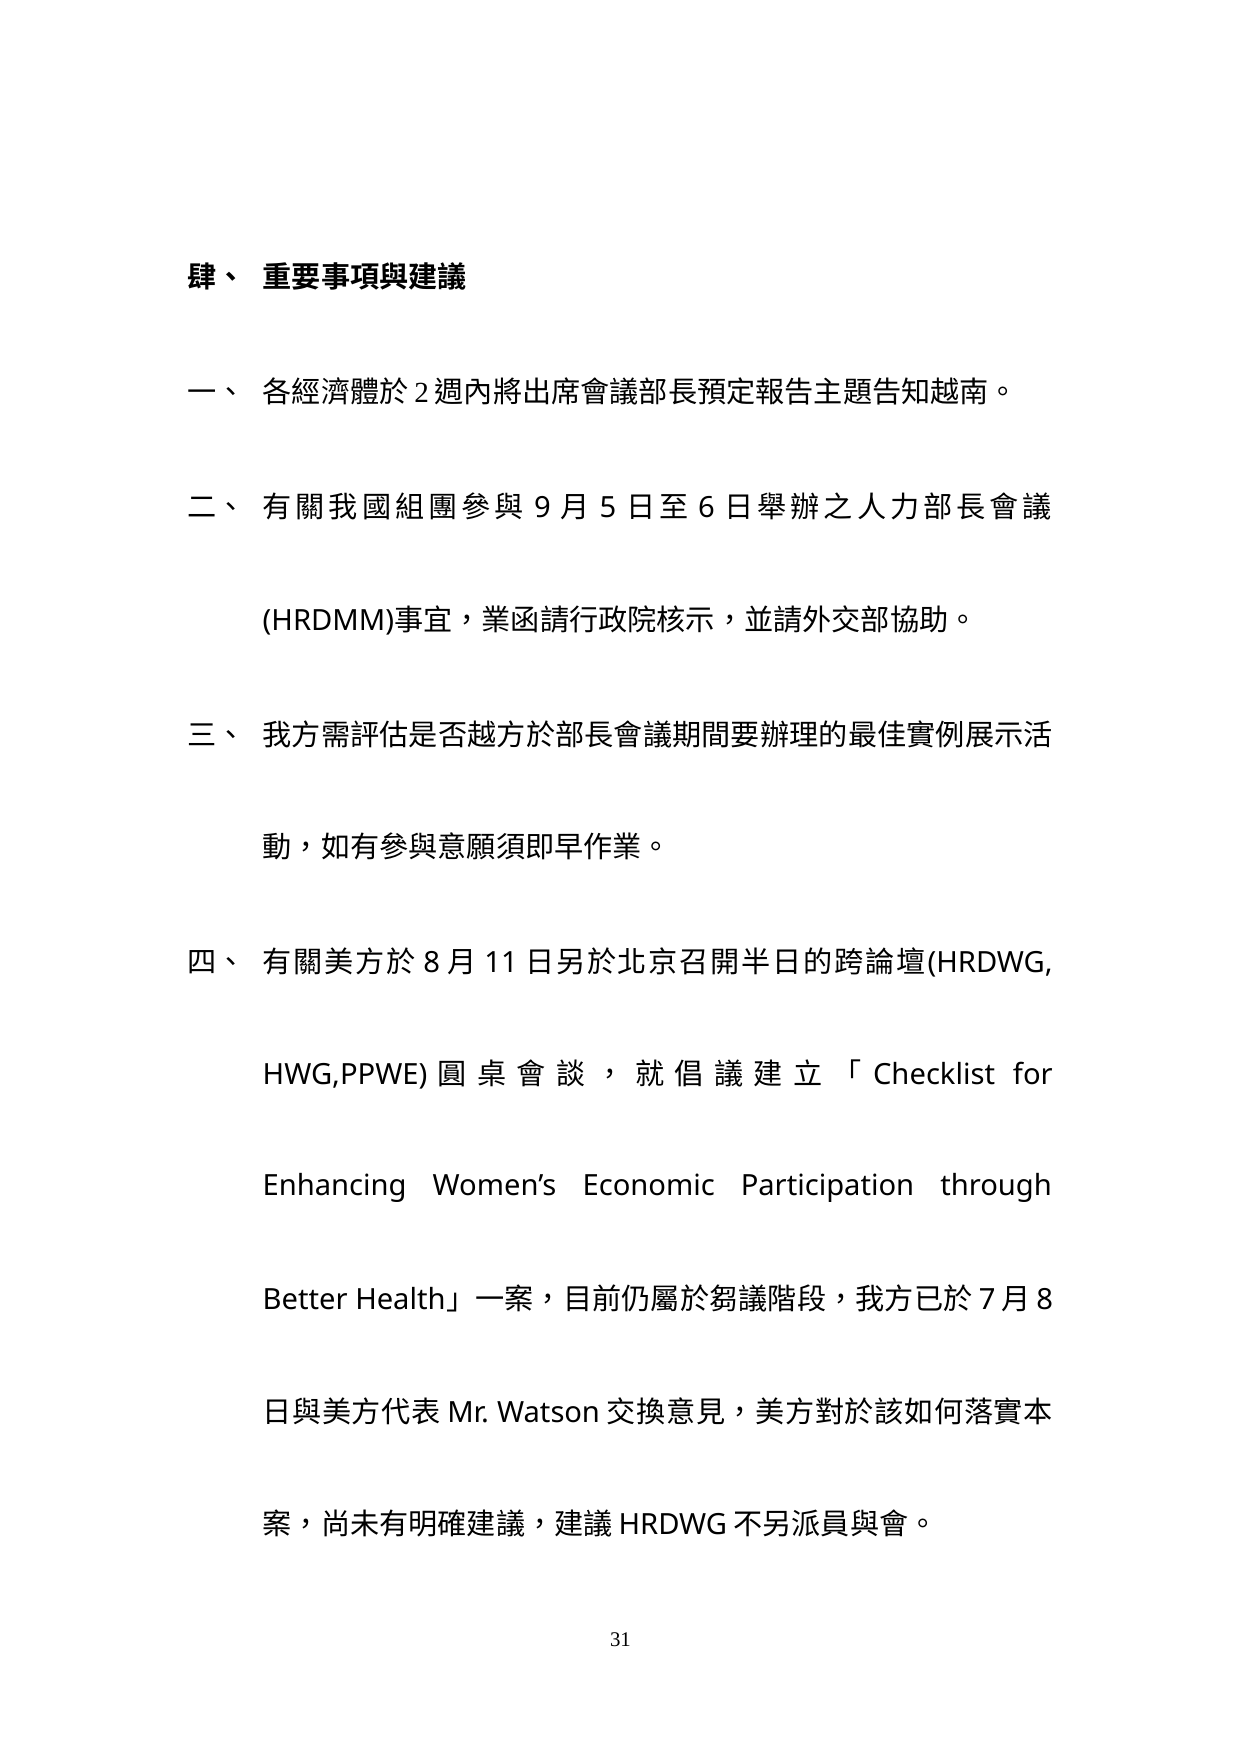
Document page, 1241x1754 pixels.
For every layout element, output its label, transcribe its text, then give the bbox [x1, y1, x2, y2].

list 有關美方於8月11日另於北京召開半日的跨論壇(HRDWG, HWG,PPWE)圓桌會談，就倡議建立「Checklist for Enhancing Women’s Economic Participation through Better Health」一案，目前仍屬於芻議階段，我方已於7月8日與美方代表Mr. Watson交換意見，美方對於該如何落實本案，尚未有明確建議，建議HRDWG不另派員與會。 [187, 922, 1053, 1559]
subtitle 重要事項與建議 [187, 237, 1053, 312]
list 各經濟體於2週內將出席會議部長預定報告主題告知越南。 [187, 352, 1053, 427]
list 有關我國組團參與9月5日至6日舉辦之人力部長會議(HRDMM)事宜，業函請行政院核示，並請外交部協助。 [187, 467, 1053, 655]
list 我方需評估是否越方於部長會議期間要辦理的最佳實例展示活動，如有參與意願須即早作業。 [187, 695, 1053, 882]
